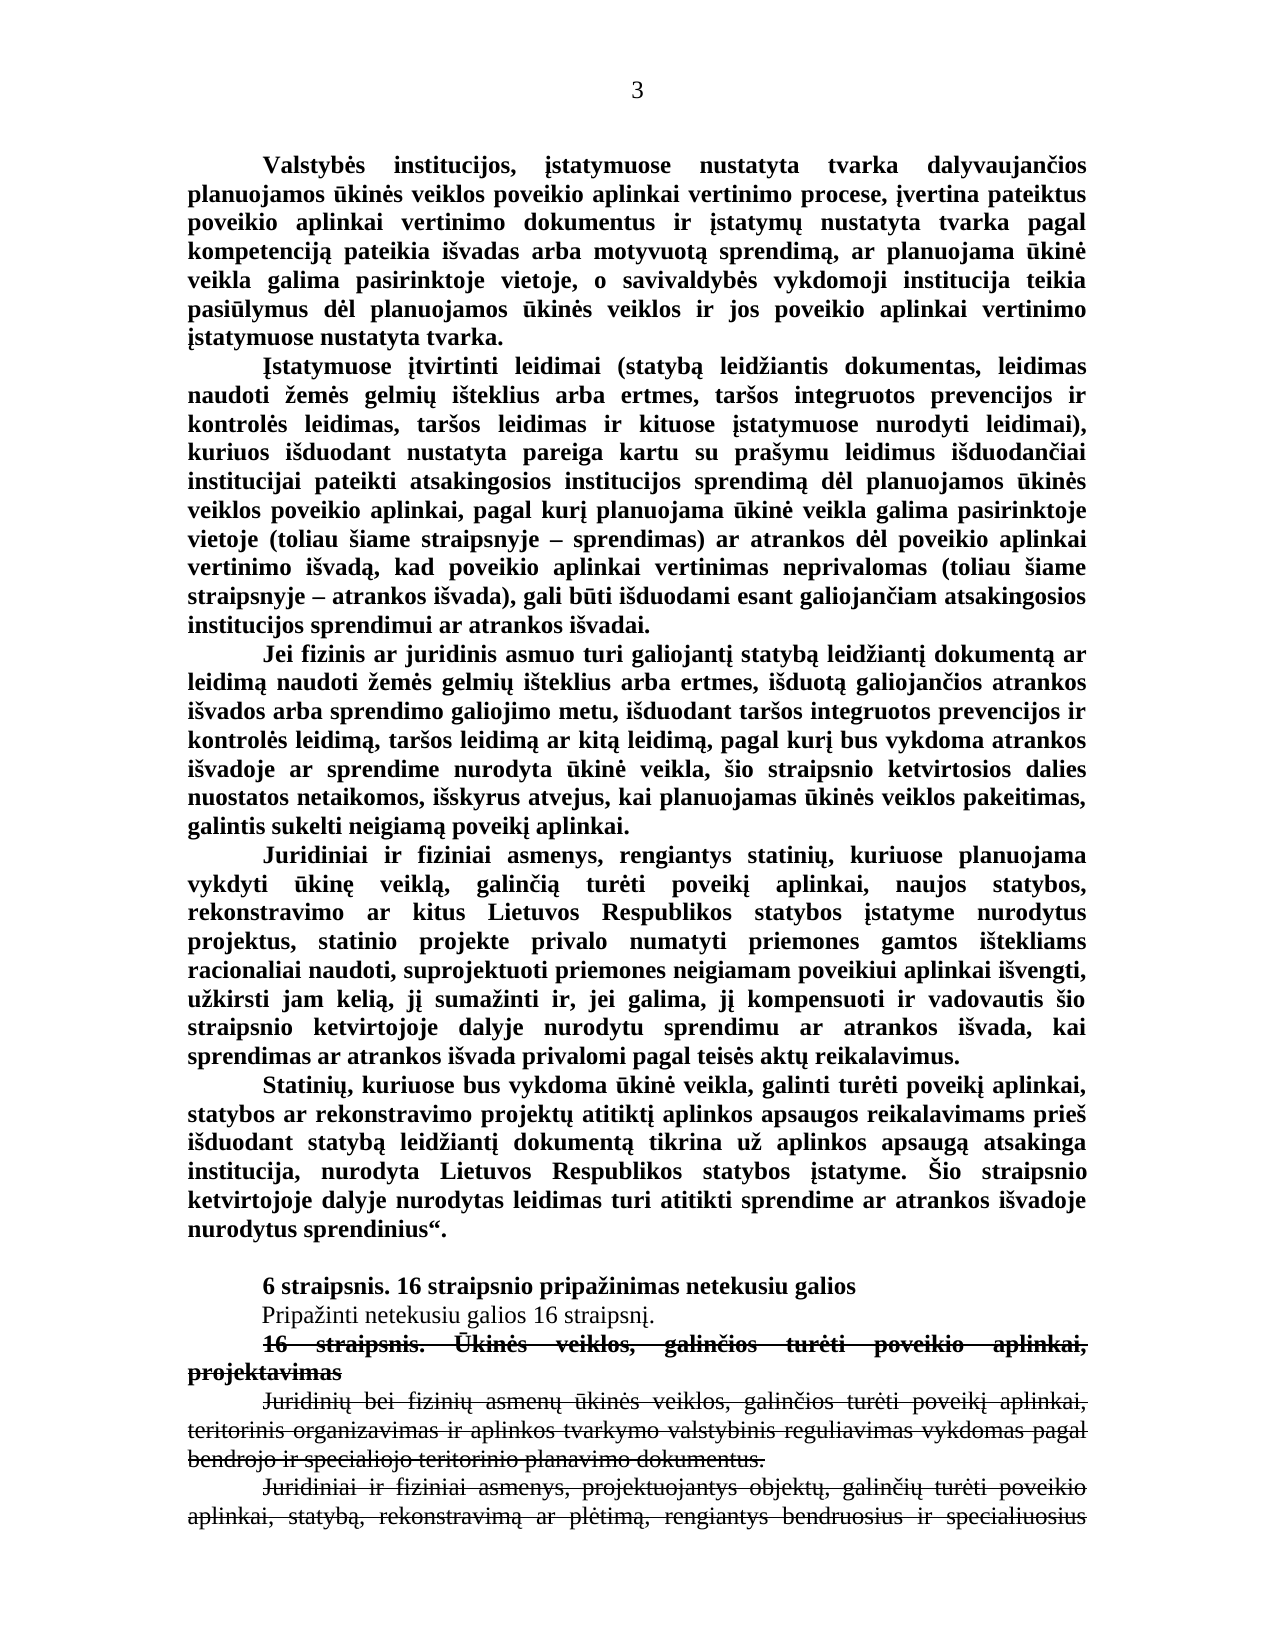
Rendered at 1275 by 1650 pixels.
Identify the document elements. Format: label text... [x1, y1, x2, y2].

text 16 straipsnis. Ūkinės veiklos, galinčios turėti poveikio aplinkai, projektavimas [187, 1329, 1087, 1386]
text Valstybės institucijos, įstatymuose nustatyta tvarka dalyvaujančios planuojamos ūkinės veiklos poveikio aplinkai vertinimo procese, įvertina pateiktus poveikio aplinkai vertinimo dokumentus ir įstatymų nustatyta tvarka pagal kompetenciją pateikia išvadas arba motyvuotą sprendimą, ar planuojama ūkinė veikla galima pasirinktoje vietoje, o savivaldybės vykdomoji institucija teikia pasiūlymus dėl planuojamos ūkinės veiklos ir jos poveikio aplinkai vertinimo įstatymuose nustatyta tvarka. [187, 150, 1087, 351]
text Jei fizinis ar juridinis asmuo turi galiojantį statybą leidžiantį dokumentą ar leidimą naudoti žemės gelmių išteklius arba ertmes, išduotą galiojančios atrankos išvados arba sprendimo galiojimo metu, išduodant taršos integruotos prevencijos ir kontrolės leidimą, taršos leidimą ar kitą leidimą, pagal kurį bus vykdoma atrankos išvadoje ar sprendime nurodyta ūkinė veikla, šio straipsnio ketvirtosios dalies nuostatos netaikomos, išskyrus atvejus, kai planuojamas ūkinės veiklos pakeitimas, galintis sukelti neigiamą poveikį aplinkai. [187, 639, 1087, 840]
text Juridiniai ir fiziniai asmenys, projektuojantys objektų, galinčių turėti poveikio aplinkai, statybą, rekonstravimą ar plėtimą, rengiantys bendruosius ir specialiuosius teritorinio planavimo projektus, projektinėje dokumentacijoje privalo numatyti priemones gamtos ištekliams racionaliai naudoti, neigiamam poveikiui aplinkai išvengti. [187, 1518, 1087, 1530]
text Juridiniai ir fiziniai asmenys, projektuojantys objektų, galinčių turėti poveikio aplinkai, statybą, rekonstravimą ar plėtimą, rengiantys bendruosius ir specialiuosius teritorinio planavimo projektus, projektinėje dokumentacijoje privalo numatyti priemones gamtos ištekliams racionaliai naudoti, neigiamam poveikiui aplinkai išvengti. [187, 1472, 1087, 1517]
text 6 straipsnis. 16 straipsnio pripažinimas netekusiu galios [187, 1271, 1087, 1300]
text Juridiniai ir fiziniai asmenys, rengiantys statinių, kuriuose planuojama vykdyti ūkinę veiklą, galinčią turėti poveikį aplinkai, naujos statybos, rekonstravimo ar kitus Lietuvos Respublikos statybos įstatyme nurodytus projektus, statinio projekte privalo numatyti priemones gamtos ištekliams racionaliai naudoti, suprojektuoti priemones neigiamam poveikiui aplinkai išvengti, užkirsti jam kelią, jį sumažinti ir, jei galima, jį kompensuoti ir vadovautis šio straipsnio ketvirtojoje dalyje nurodytu sprendimu ar atrankos išvada, kai sprendimas ar atrankos išvada privalomi pagal teisės aktų reikalavimus. [187, 840, 1087, 1070]
text Įstatymuose įtvirtinti leidimai (statybą leidžiantis dokumentas, leidimas naudoti žemės gelmių išteklius arba ertmes, taršos integruotos prevencijos ir kontrolės leidimas, taršos leidimas ir kituose įstatymuose nurodyti leidimai), kuriuos išduodant nustatyta pareiga kartu su prašymu leidimus išduodančiai institucijai pateikti atsakingosios institucijos sprendimą dėl planuojamos ūkinės veiklos poveikio aplinkai, pagal kurį planuojama ūkinė veikla galima pasirinktoje vietoje (toliau šiame straipsnyje – sprendimas) ar atrankos dėl poveikio aplinkai vertinimo išvadą, kad poveikio aplinkai vertinimas neprivalomas (toliau šiame straipsnyje – atrankos išvada), gali būti išduodami esant galiojančiam atsakingosios institucijos sprendimui ar atrankos išvadai. [187, 351, 1087, 639]
text Juridinių bei fizinių asmenų ūkinės veiklos, galinčios turėti poveikį aplinkai, teritorinis organizavimas ir aplinkos tvarkymo valstybinis reguliavimas vykdomas pagal bendrojo ir specialiojo teritorinio planavimo dokumentus. [187, 1386, 1087, 1431]
text Pripažinti netekusiu galios 16 straipsnį. [187, 1300, 1087, 1329]
text Statinių, kuriuose bus vykdoma ūkinė veikla, galinti turėti poveikį aplinkai, statybos ar rekonstravimo projektų atitiktį aplinkos apsaugos reikalavimams prieš išduodant statybą leidžiantį dokumentą tikrina už aplinkos apsaugą atsakinga institucija, nurodyta Lietuvos Respublikos statybos įstatyme. Šio straipsnio ketvirtojoje dalyje nurodytas leidimas turi atitikti sprendime ar atrankos išvadoje nurodytus sprendinius“. [187, 1070, 1087, 1242]
text Juridinių bei fizinių asmenų ūkinės veiklos, galinčios turėti poveikį aplinkai, teritorinis organizavimas ir aplinkos tvarkymo valstybinis reguliavimas vykdomas pagal bendrojo ir specialiojo teritorinio planavimo dokumentus. [187, 1432, 1087, 1472]
